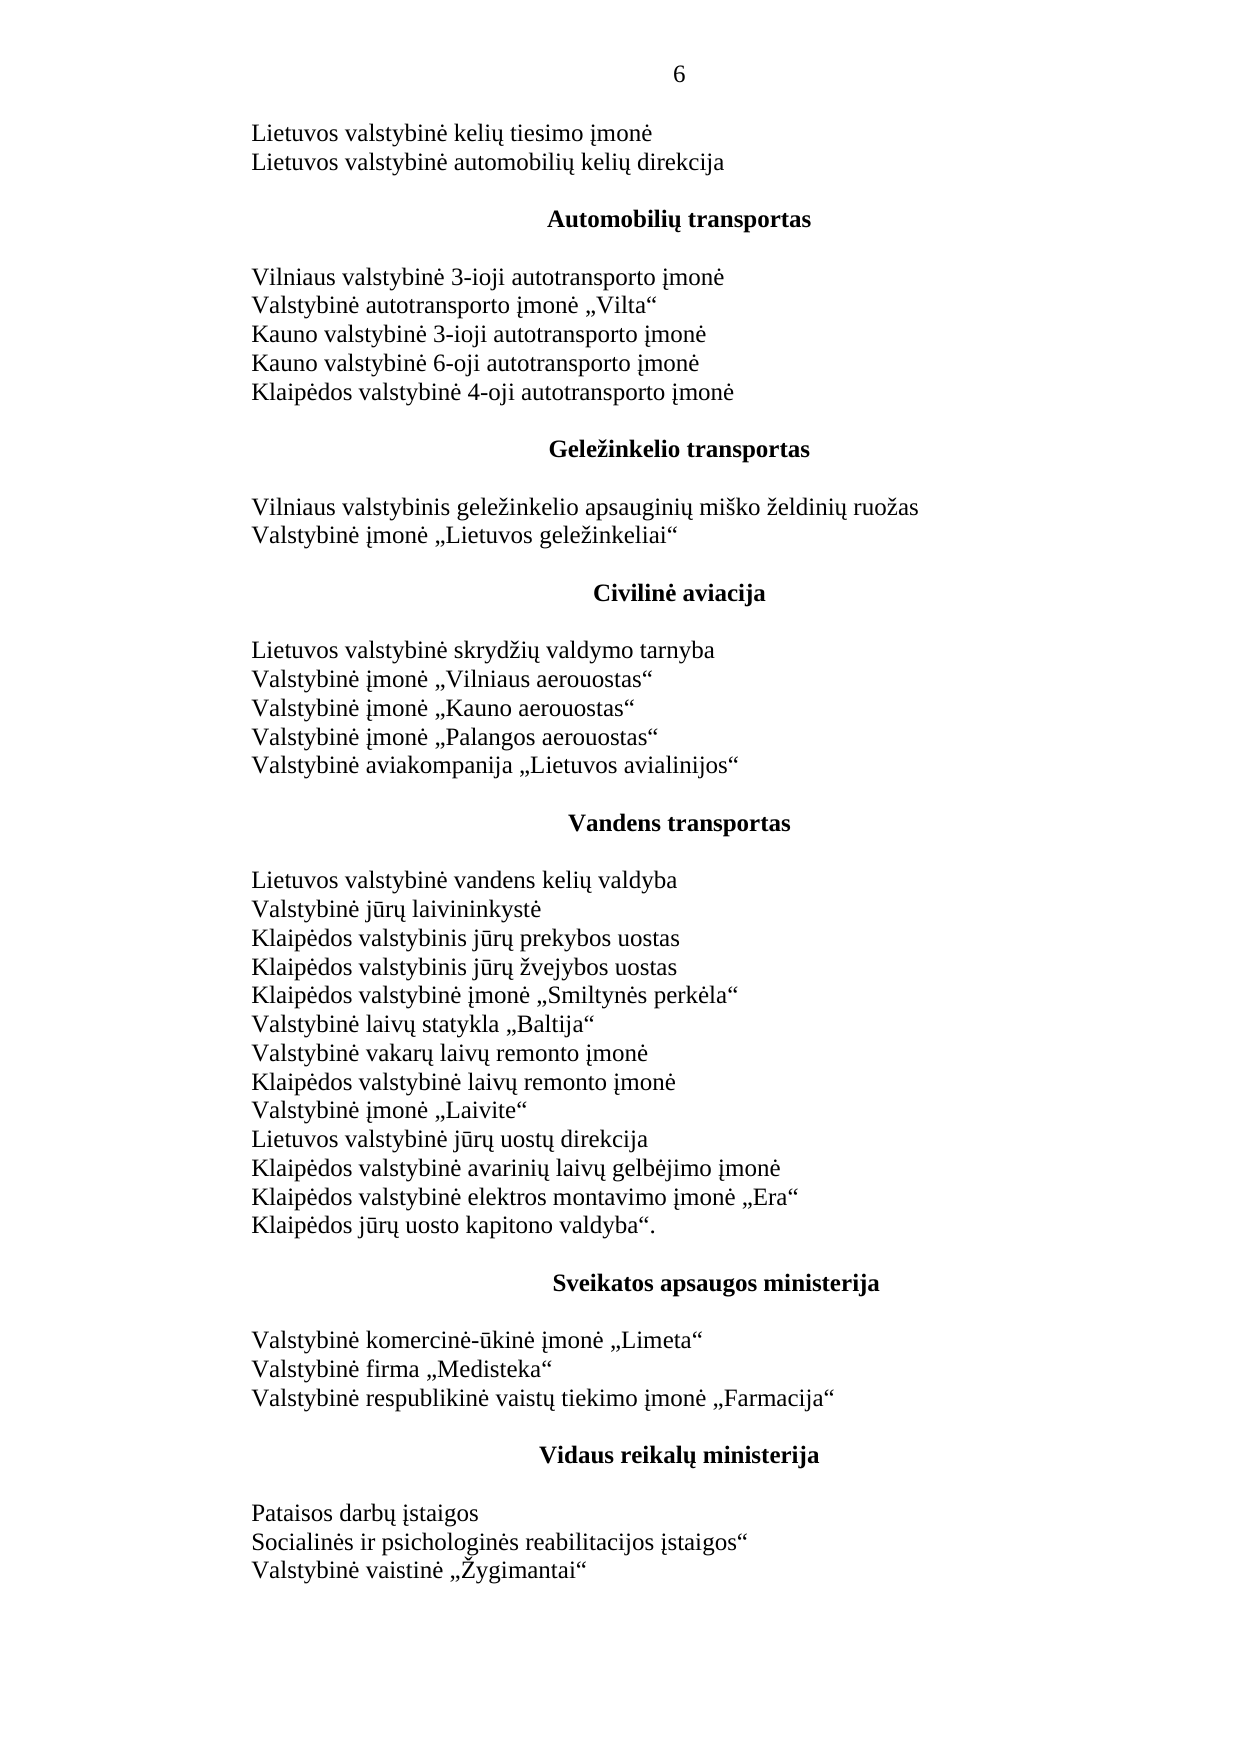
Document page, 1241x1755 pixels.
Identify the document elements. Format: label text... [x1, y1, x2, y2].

text Klaipėdos valstybinė elektros montavimo įmonė „Era“ [177, 1182, 1181, 1211]
text Valstybinė įmonė „Lietuvos geležinkeliai“ [177, 521, 1181, 549]
text Kauno valstybinė 6-oji autotransporto įmonė [177, 348, 1181, 377]
text Valstybinė vaistinė „Žygimantai“ [177, 1556, 1181, 1584]
text Klaipėdos valstybinis jūrų prekybos uostas [177, 923, 1181, 952]
text Lietuvos valstybinė vandens kelių valdyba [177, 866, 1181, 894]
text Sveikatos apsaugos ministerija [177, 1268, 1181, 1297]
text Kauno valstybinė 3-ioji autotransporto įmonė [177, 319, 1181, 348]
text Civilinė aviacija [177, 578, 1181, 607]
text Vidaus reikalų ministerija [177, 1441, 1181, 1469]
text Lietuvos valstybinė jūrų uostų direkcija [177, 1124, 1181, 1153]
text Socialinės ir psichologinės reabilitacijos įstaigos“ [177, 1527, 1181, 1556]
text Valstybinė komercinė-ūkinė įmonė „Limeta“ [177, 1326, 1181, 1354]
text Valstybinė įmonė „Vilniaus aerouostas“ [177, 664, 1181, 693]
text Valstybinė firma „Medisteka“ [177, 1354, 1181, 1383]
text Klaipėdos valstybinė laivų remonto įmonė [177, 1067, 1181, 1096]
text Valstybinė respublikinė vaistų tiekimo įmonė „Farmacija“ [177, 1383, 1181, 1412]
text Lietuvos valstybinė skrydžių valdymo tarnyba [177, 636, 1181, 664]
text Vilniaus valstybinė 3-ioji autotransporto įmonė [177, 262, 1181, 291]
text Valstybinė laivų statykla „Baltija“ [177, 1009, 1181, 1038]
text Klaipėdos valstybinė 4-oji autotransporto įmonė [177, 377, 1181, 406]
text Valstybinė vakarų laivų remonto įmonė [177, 1038, 1181, 1067]
text Geležinkelio transportas [177, 434, 1181, 463]
text Valstybinė įmonė „Laivite“ [177, 1096, 1181, 1124]
text Klaipėdos jūrų uosto kapitono valdyba“. [177, 1211, 1181, 1239]
text Valstybinė autotransporto įmonė „Vilta“ [177, 291, 1181, 319]
text Automobilių transportas [177, 204, 1181, 233]
text Lietuvos valstybinė automobilių kelių direkcija [177, 147, 1181, 176]
text Valstybinė įmonė „Palangos aerouostas“ [177, 722, 1181, 751]
text Valstybinė įmonė „Kauno aerouostas“ [177, 693, 1181, 722]
text Klaipėdos valstybinis jūrų žvejybos uostas [177, 952, 1181, 981]
text Klaipėdos valstybinė įmonė „Smiltynės perkėla“ [177, 981, 1181, 1009]
text Lietuvos valstybinė kelių tiesimo įmonė [177, 118, 1181, 147]
text Vilniaus valstybinis geležinkelio apsauginių miško želdinių ruožas [177, 492, 1181, 521]
text Vandens transportas [177, 808, 1181, 837]
text Valstybinė aviakompanija „Lietuvos avialinijos“ [177, 751, 1181, 779]
text Klaipėdos valstybinė avarinių laivų gelbėjimo įmonė [177, 1153, 1181, 1182]
text Pataisos darbų įstaigos [177, 1498, 1181, 1527]
text Valstybinė jūrų laivininkystė [177, 894, 1181, 923]
